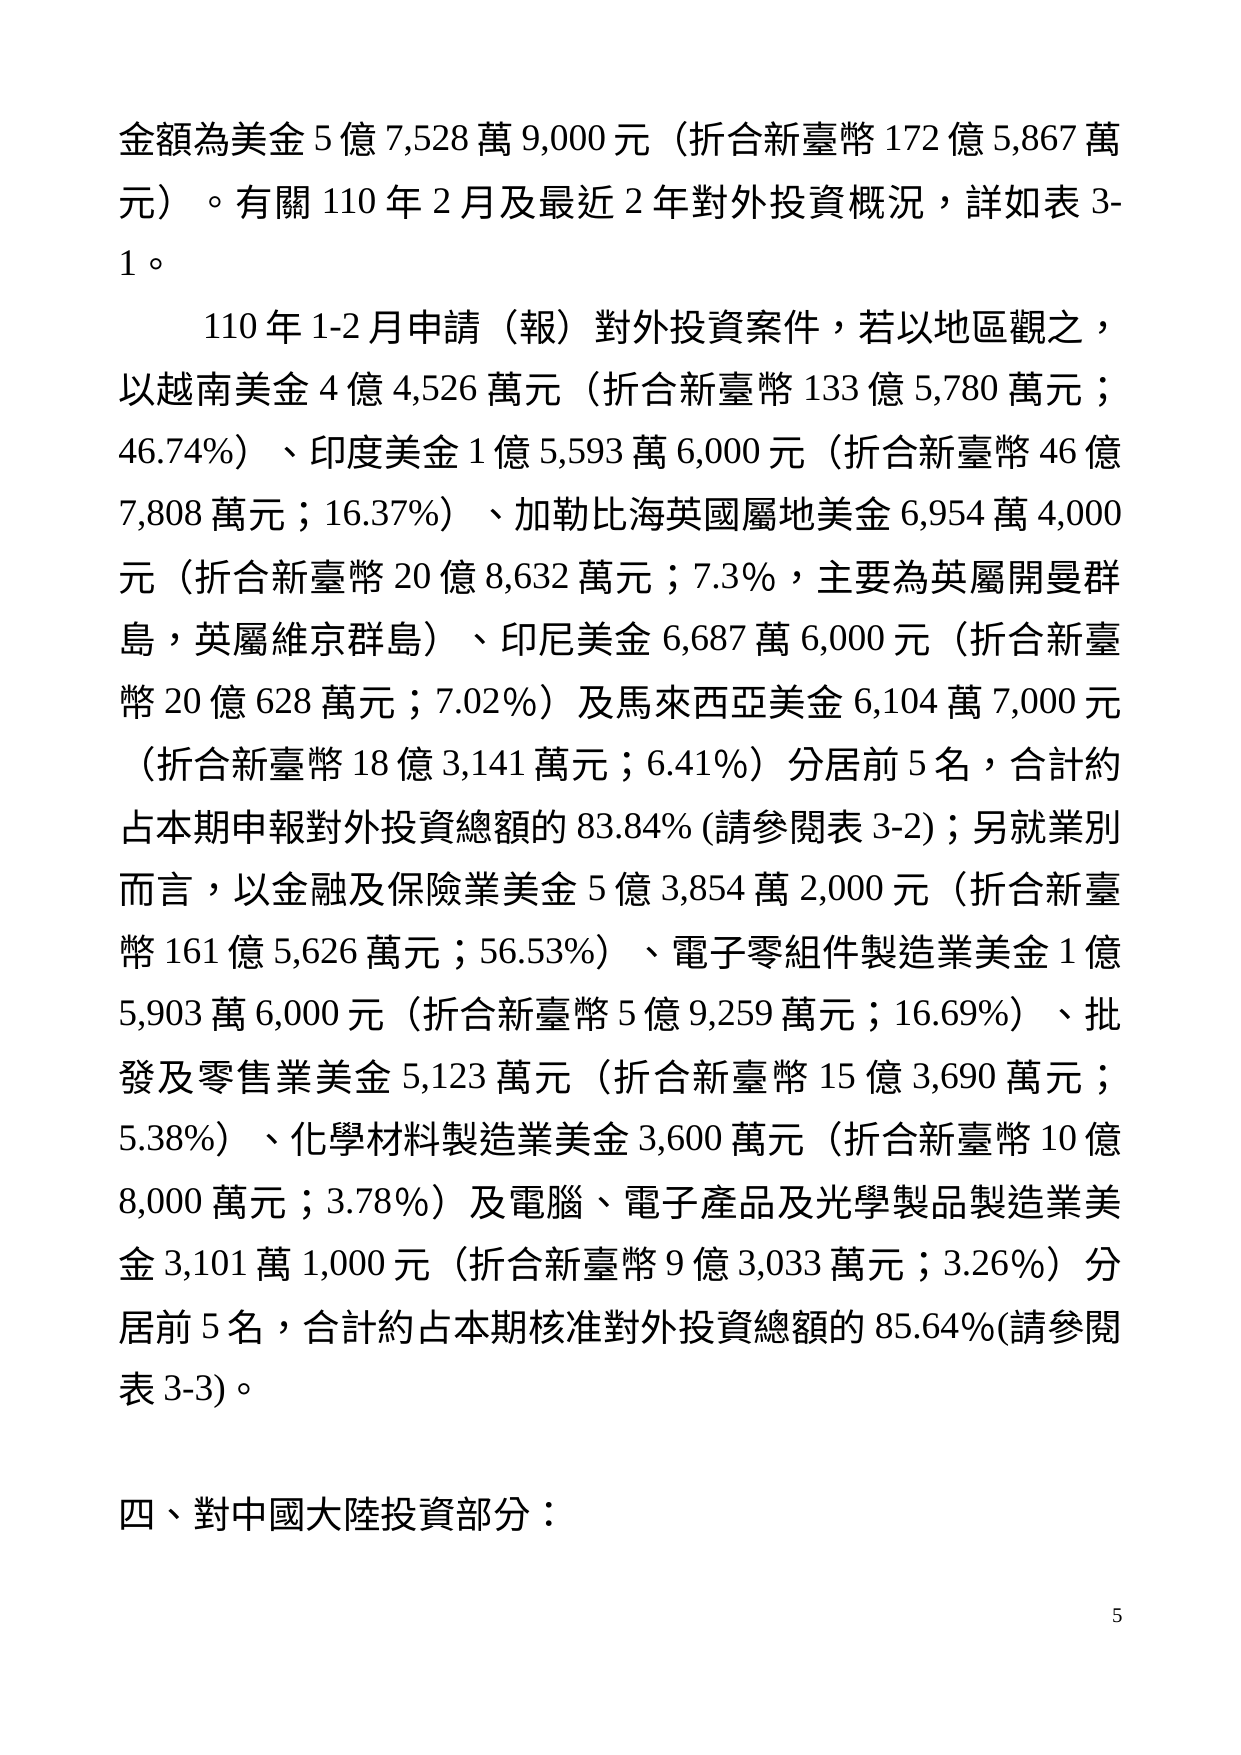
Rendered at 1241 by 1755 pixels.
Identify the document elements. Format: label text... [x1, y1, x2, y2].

text 金額為美金5億7,528萬9,000元（折合新臺幣172億5,867萬元）。有關110年2月及最近2年對外投資概況，詳如表3-1。 [118, 96, 1122, 283]
text 110年1-2月申請（報）對外投資案件，若以地區觀之，以越南美金4億4,526萬元（折合新臺幣133億5,780萬元；46.74%）、印度美金1億5,593萬6,000元（折合新臺幣46億7,808萬元；16.37%）、加勒比海英國屬地美金6,954萬4,000元（折合新臺幣20億8,632萬元；7.3％，主要為英屬開曼群島，英屬維京群島）、印尼美金6,687萬6,000元（折合新臺幣20億628萬元；7.02％）及馬來西亞美金6,104萬7,000元（折合新臺幣18億3,141萬元；6.41％）分居前5名，合計約占本期申報對外投資總額的83.84% (請參閱表3-2)；另就業別而言，以金融及保險業美金5億3,854萬2,000元（折合新臺幣161億5,626萬元；56.53%）、電子零組件製造業美金1億5,903萬6,000元（折合新臺幣5億9,259萬元；16.69%）、批發及零售業美金5,123萬元（折合新臺幣15億3,690萬元；5.38%）、化學材料製造業美金3,600萬元（折合新臺幣10億8,000萬元；3.78％）及電腦、電子產品及光學製品製造業美金3,101萬1,000元（折合新臺幣9億3,033萬元；3.26％）分居前5名，合計約占本期核准對外投資總額的85.64％(請參閱表3-3)。 [118, 283, 1122, 1408]
text 四、對中國大陸投資部分： [118, 1471, 1122, 1533]
